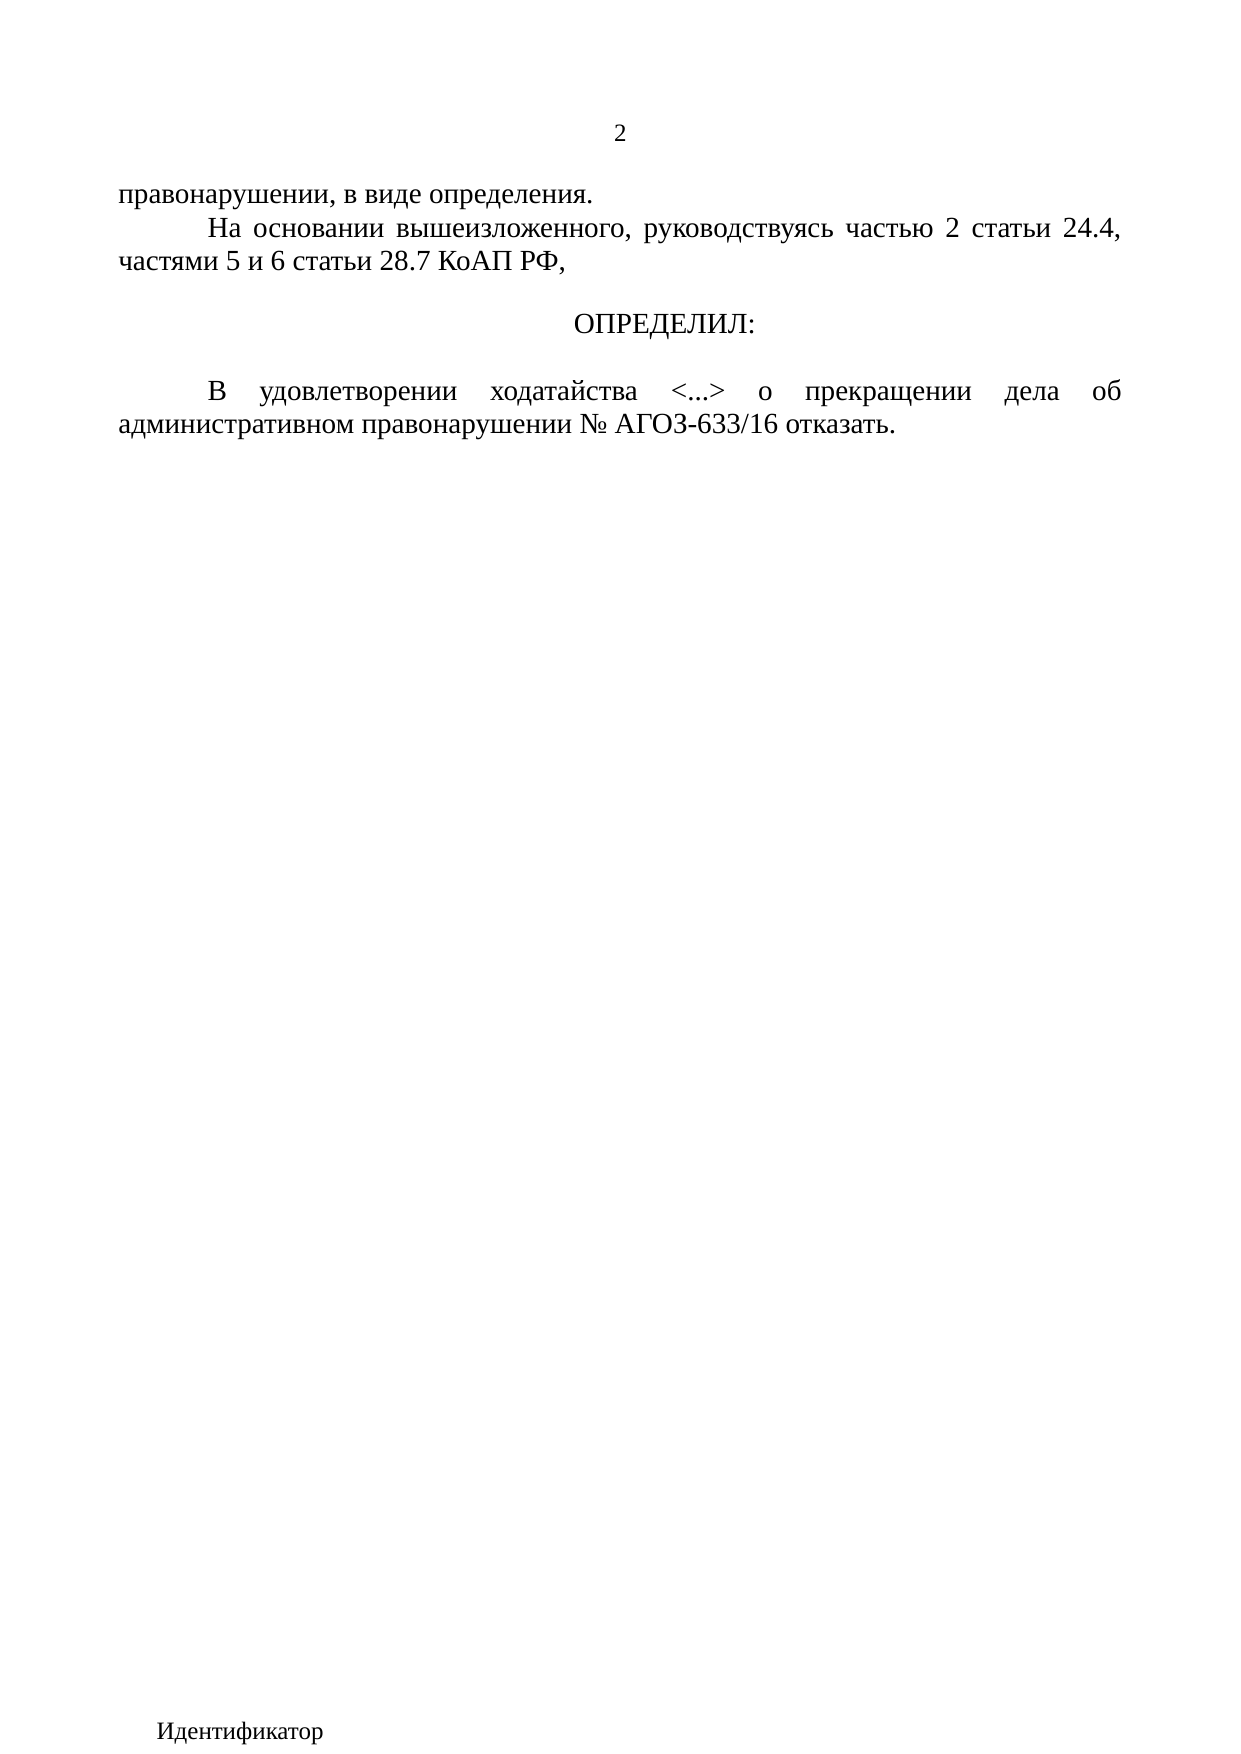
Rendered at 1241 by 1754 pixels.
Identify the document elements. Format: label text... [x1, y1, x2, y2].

text ОПРЕДЕЛИЛ: [118, 306, 1122, 339]
text правонарушении, в виде определения. [118, 176, 1122, 210]
text На основании вышеизложенного, руководствуясь частью 2 статьи 24.4, частями 5 и 6 статьи 28.7 КоАП РФ, [118, 210, 1122, 277]
text В удовлетворении ходатайства <...> о прекращении дела об административном правонарушении № АГОЗ-633/16 отказать. [118, 373, 1122, 440]
